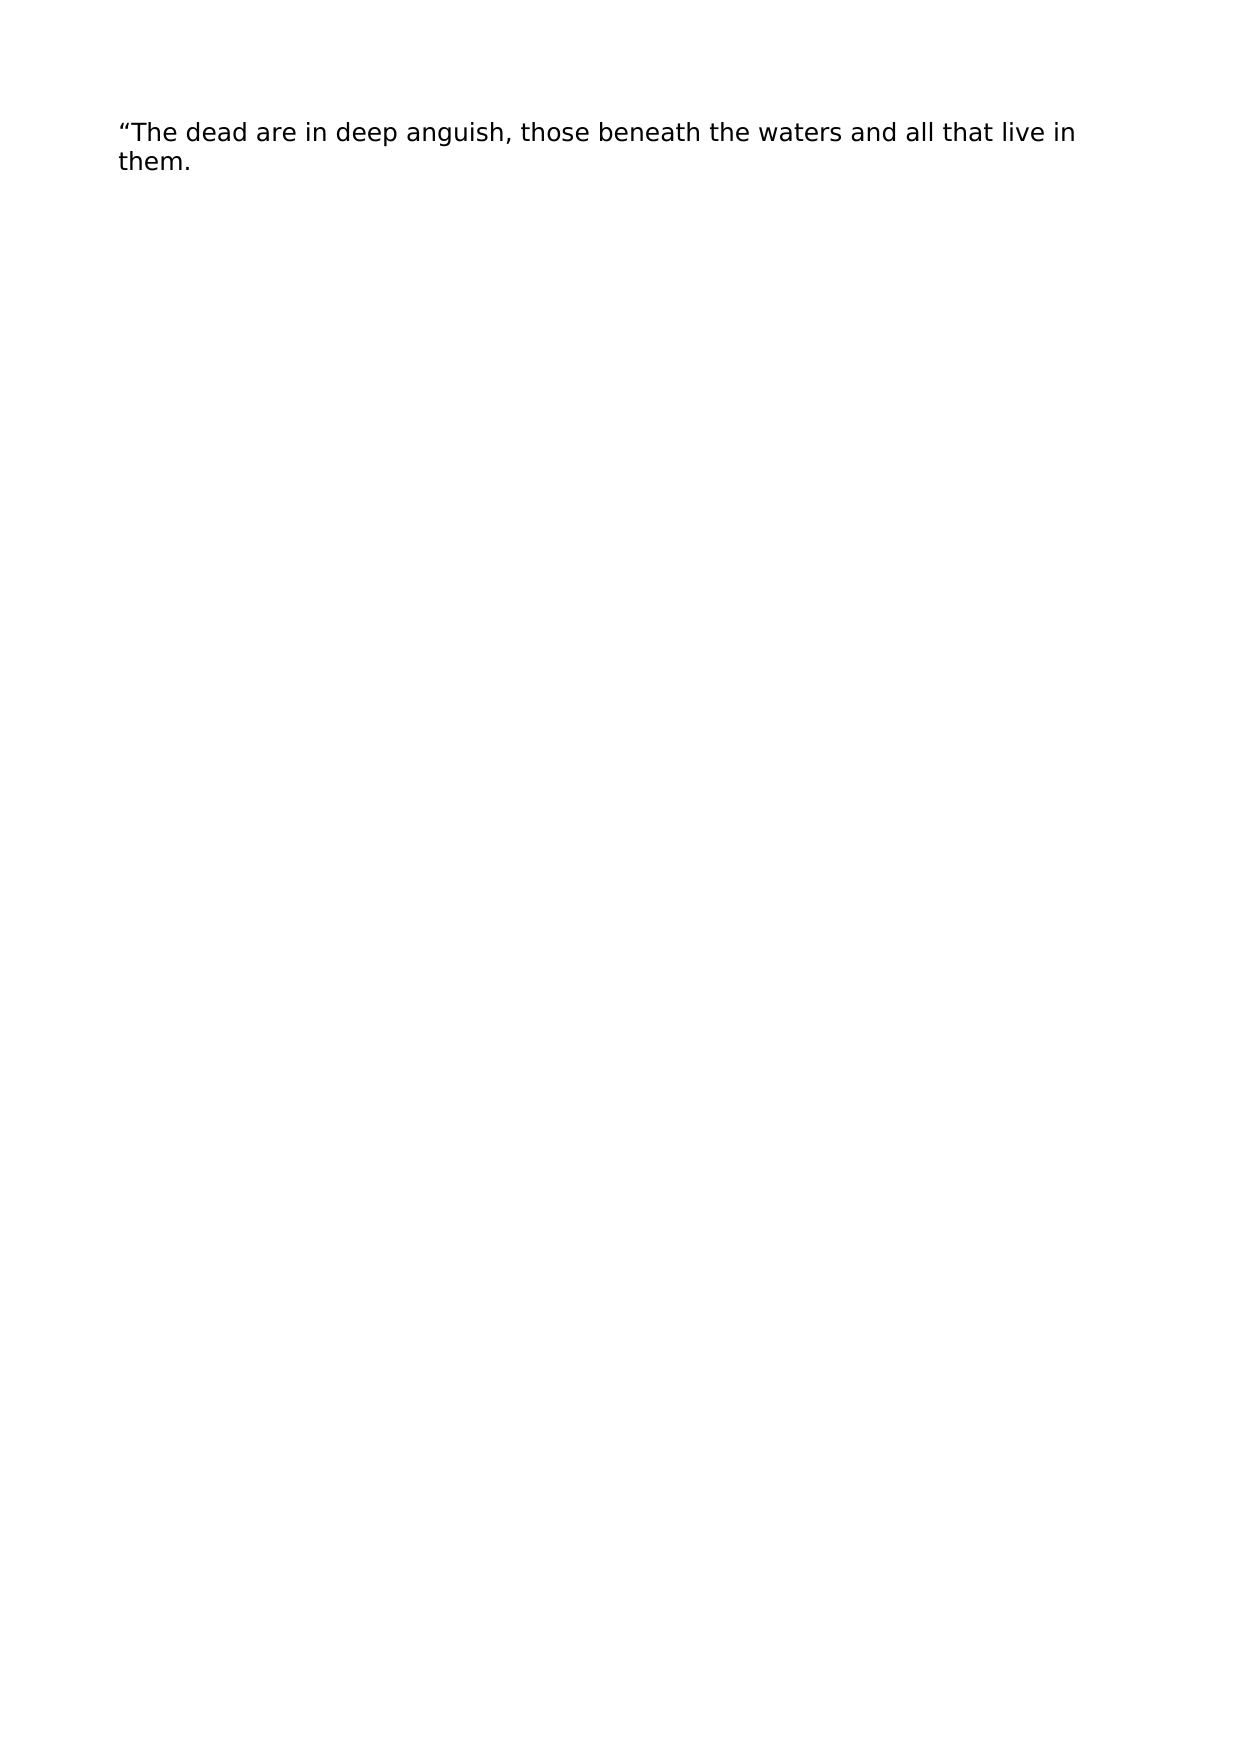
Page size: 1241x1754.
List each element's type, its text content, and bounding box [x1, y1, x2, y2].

text “The dead are in deep anguish, those beneath the waters and all that live in them. [118, 118, 1122, 176]
